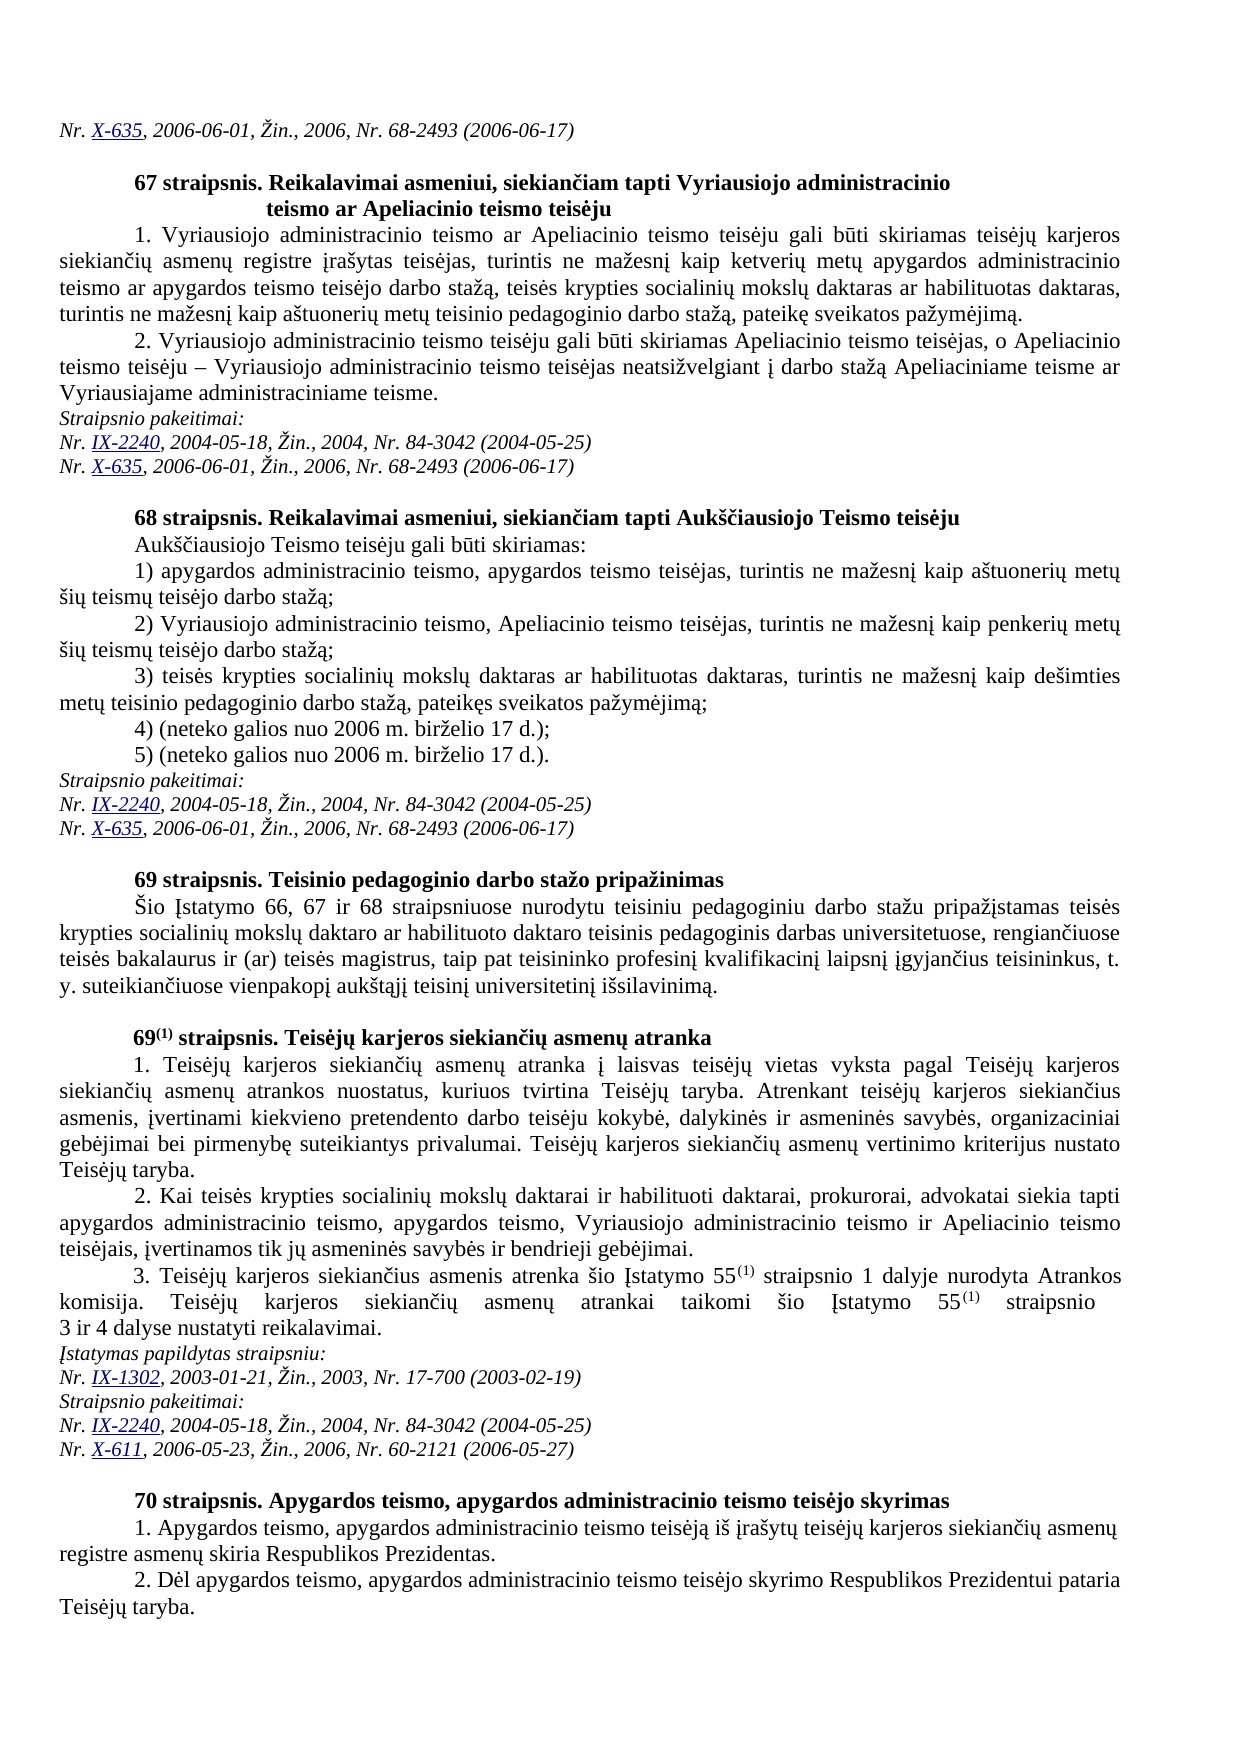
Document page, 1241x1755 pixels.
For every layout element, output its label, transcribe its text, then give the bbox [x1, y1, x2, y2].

text Nr. X-635, 2006-06-01, Žin., 2006, Nr. 68-2493 (2006-06-17) [59, 816, 1122, 840]
text 3. Teisėjų karjeros siekiančius asmenis atrenka šio Įstatymo 55(1) straipsnio 1 dalyje nurodyta Atrankos komisija. Teisėjų karjeros siekiančių asmenų atrankai taikomi šio Įstatymo 55(1) straipsnio 3 ir 4 dalyse nustatyti reikalavimai. [59, 1262, 1122, 1341]
text 1) apygardos administracinio teismo, apygardos teismo teisėjas, turintis ne mažesnį kaip aštuonerių metų šių teismų teisėjo darbo stažą; [59, 557, 1122, 610]
text 2. Dėl apygardos teismo, apygardos administracinio teismo teisėjo skyrimo Respublikos Prezidentui pataria Teisėjų taryba. [59, 1566, 1122, 1619]
text Aukščiausiojo Teismo teisėju gali būti skiriamas: [59, 531, 1122, 557]
text 68 straipsnis. Reikalavimai asmeniui, siekiančiam tapti Aukščiausiojo Teismo teisėju [134, 504, 1122, 531]
text 3) teisės krypties socialinių mokslų daktaras ar habilituotas daktaras, turintis ne mažesnį kaip dešimties metų teisinio pedagoginio darbo stažą, pateikęs sveikatos pažymėjimą; [59, 662, 1122, 715]
text 1. Vyriausiojo administracinio teismo ar Apeliacinio teismo teisėju gali būti skiriamas teisėjų karjeros siekiančių asmenų registre įrašytas teisėjas, turintis ne mažesnį kaip ketverių metų apygardos administracinio teismo ar apygardos teismo teisėjo darbo stažą, teisės krypties socialinių mokslų daktaras ar habilituotas daktaras, turintis ne mažesnį kaip aštuonerių metų teisinio pedagoginio darbo stažą, pateikę sveikatos pažymėjimą. [59, 221, 1122, 327]
text Straipsnio pakeitimai: [59, 1389, 1122, 1413]
text 69(1) straipsnis. Teisėjų karjeros siekiančių asmenų atranka [59, 1024, 1122, 1051]
text Straipsnio pakeitimai: [59, 406, 1122, 430]
text Šio Įstatymo 66, 67 ir 68 straipsniuose nurodytu teisiniu pedagoginiu darbo stažu pripažįstamas teisės krypties socialinių mokslų daktaro ar habilituoto daktaro teisinis pedagoginis darbas universitetuose, rengiančiuose teisės bakalaurus ir (ar) teisės magistrus, taip pat teisininko profesinį kvalifikacinį laipsnį įgyjančius teisininkus, t. y. suteikiančiuose vienpakopį aukštąjį teisinį universitetinį išsilavinimą. [59, 893, 1122, 998]
text Nr. IX-2240, 2004-05-18, Žin., 2004, Nr. 84-3042 (2004-05-25) [59, 792, 1122, 816]
text 2. Kai teisės krypties socialinių mokslų daktarai ir habilituoti daktarai, prokurorai, advokatai siekia tapti apygardos administracinio teismo, apygardos teismo, Vyriausiojo administracinio teismo ir Apeliacinio teismo teisėjais, įvertinamos tik jų asmeninės savybės ir bendrieji gebėjimai. [59, 1183, 1122, 1262]
text 5) (neteko galios nuo 2006 m. birželio 17 d.). [59, 741, 1122, 768]
text 2) Vyriausiojo administracinio teismo, Apeliacinio teismo teisėjas, turintis ne mažesnį kaip penkerių metų šių teismų teisėjo darbo stažą; [59, 610, 1122, 662]
text Nr. IX-1302, 2003-01-21, Žin., 2003, Nr. 17-700 (2003-02-19) [59, 1365, 1122, 1389]
text Įstatymas papildytas straipsniu: [59, 1341, 1122, 1365]
text 1. Teisėjų karjeros siekiančių asmenų atranka į laisvas teisėjų vietas vyksta pagal Teisėjų karjeros siekiančių asmenų atrankos nuostatus, kuriuos tvirtina Teisėjų taryba. Atrenkant teisėjų karjeros siekiančius asmenis, įvertinami kiekvieno pretendento darbo teisėju kokybė, dalykinės ir asmeninės savybės, organizaciniai gebėjimai bei pirmenybę suteikiantys privalumai. Teisėjų karjeros siekiančių asmenų vertinimo kriterijus nustato Teisėjų taryba. [59, 1051, 1122, 1183]
text 4) (neteko galios nuo 2006 m. birželio 17 d.); [59, 715, 1122, 741]
text Nr. X-611, 2006-05-23, Žin., 2006, Nr. 60-2121 (2006-05-27) [59, 1437, 1122, 1461]
text Straipsnio pakeitimai: [59, 768, 1122, 792]
text Nr. IX-2240, 2004-05-18, Žin., 2004, Nr. 84-3042 (2004-05-25) [59, 430, 1122, 454]
text teismo ar Apeliacinio teismo teisėju [266, 195, 1122, 221]
text Nr. X-635, 2006-06-01, Žin., 2006, Nr. 68-2493 (2006-06-17) [59, 454, 1122, 478]
text Nr. IX-2240, 2004-05-18, Žin., 2004, Nr. 84-3042 (2004-05-25) [59, 1413, 1122, 1437]
text Nr. X-635, 2006-06-01, Žin., 2006, Nr. 68-2493 (2006-06-17) [59, 118, 1122, 142]
text 1. Apygardos teismo, apygardos administracinio teismo teisėją iš įrašytų teisėjų karjeros siekiančių asmenų registre asmenų skiria Respublikos Prezidentas. [59, 1514, 1122, 1566]
text 2. Vyriausiojo administracinio teismo teisėju gali būti skiriamas Apeliacinio teismo teisėjas, o Apeliacinio teismo teisėju – Vyriausiojo administracinio teismo teisėjas neatsižvelgiant į darbo stažą Apeliaciniame teisme ar Vyriausiajame administraciniame teisme. [59, 327, 1122, 406]
text 69 straipsnis. Teisinio pedagoginio darbo stažo pripažinimas [59, 866, 1122, 893]
text 67 straipsnis. Reikalavimai asmeniui, siekiančiam tapti Vyriausiojo administracinio [134, 168, 1122, 195]
text 70 straipsnis. Apygardos teismo, apygardos administracinio teismo teisėjo skyrimas [134, 1487, 1122, 1514]
